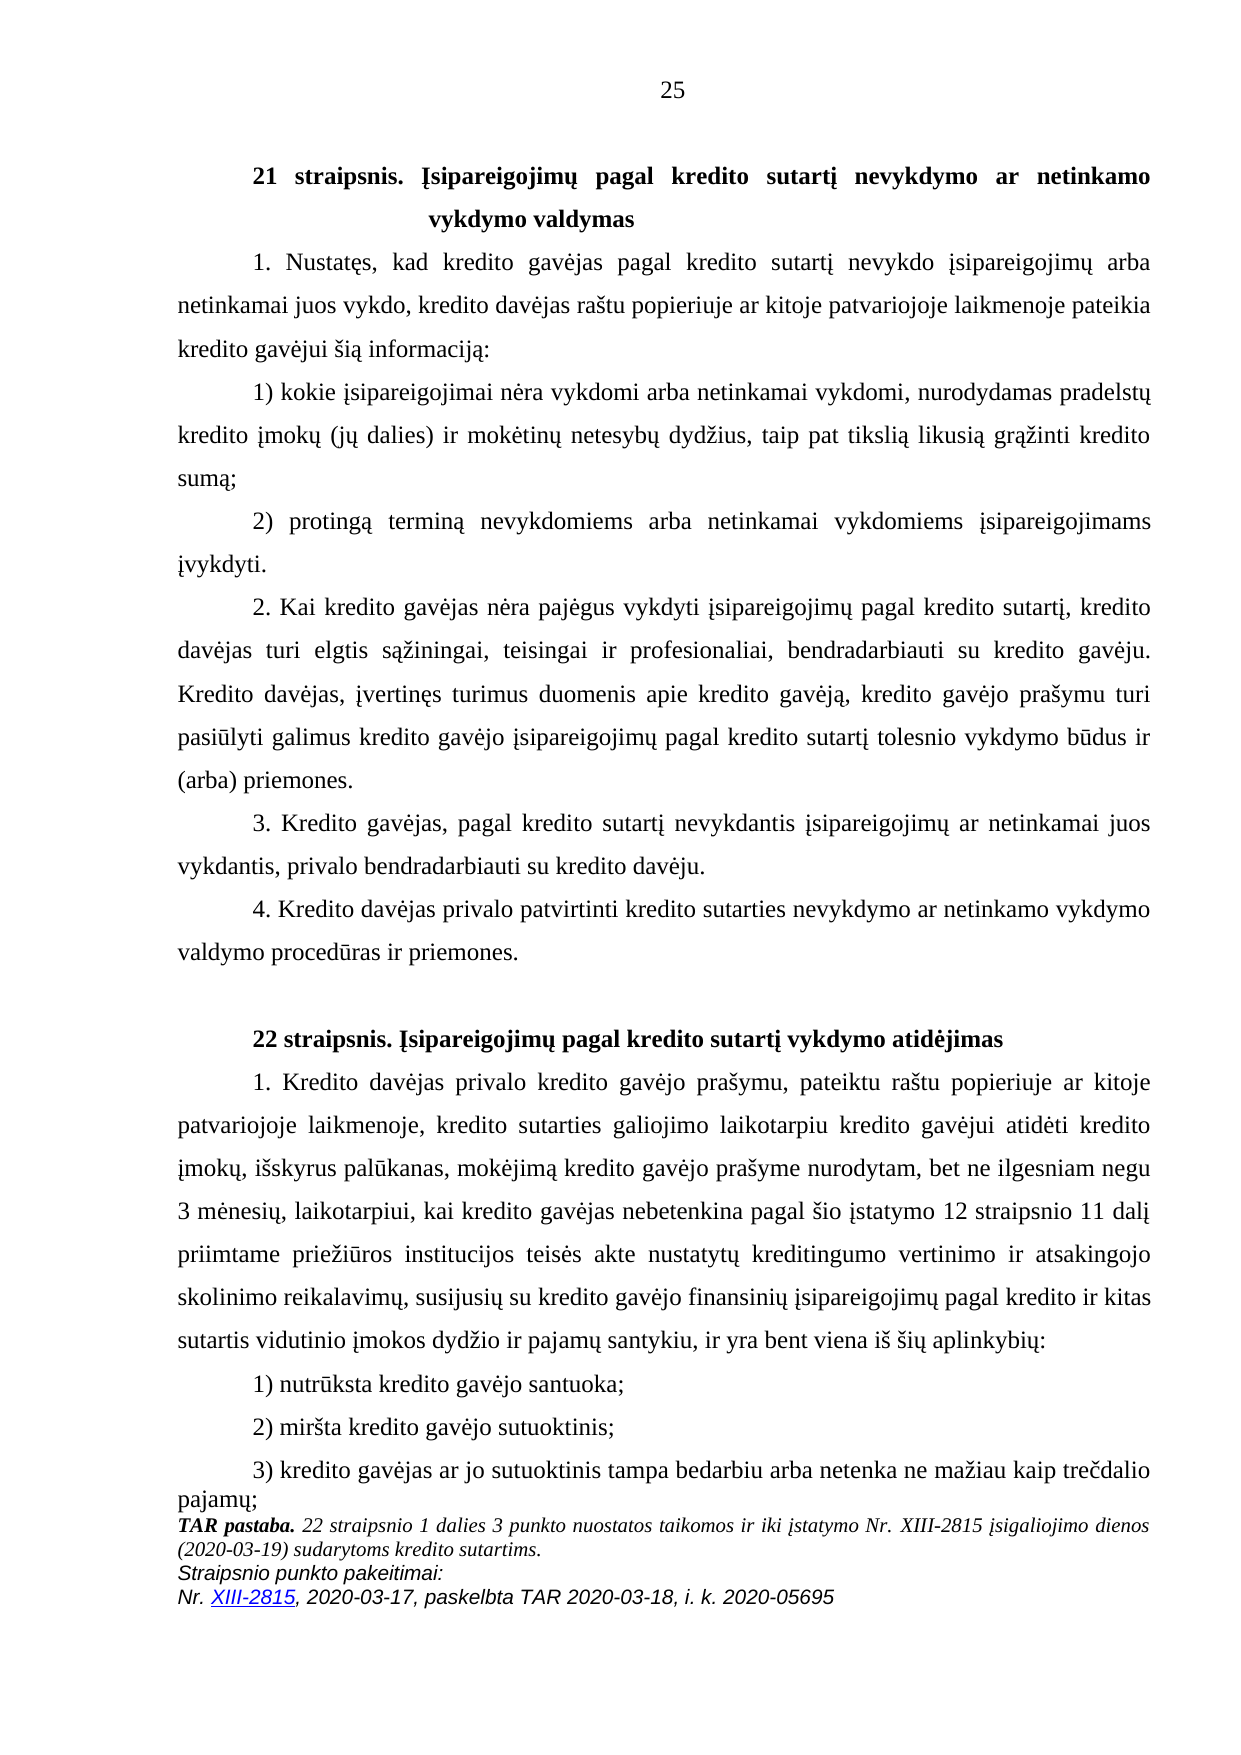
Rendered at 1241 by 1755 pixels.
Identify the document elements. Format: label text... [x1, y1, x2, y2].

text 3. Kredito gavėjas, pagal kredito sutartį nevykdantis įsipareigojimų ar netinkamai juos vykdantis, privalo bendradarbiauti su kredito davėju. [177, 808, 1152, 880]
text 1) kokie įsipareigojimai nėra vykdomi arba netinkamai vykdomi, nurodydamas pradelstų kredito įmokų (jų dalies) ir mokėtinų netesybų dydžius, taip pat tikslią likusią grąžinti kredito sumą; [177, 377, 1152, 492]
text 2. Kai kredito gavėjas nėra pajėgus vykdyti įsipareigojimų pagal kredito sutartį, kredito davėjas turi elgtis sąžiningai, teisingai ir profesionaliai, bendradarbiauti su kredito gavėju. Kredito davėjas, įvertinęs turimus duomenis apie kredito gavėją, kredito gavėjo prašymu turi pasiūlyti galimus kredito gavėjo įsipareigojimų pagal kredito sutartį tolesnio vykdymo būdus ir (arba) priemones. [177, 592, 1152, 794]
text 1. Nustatęs, kad kredito gavėjas pagal kredito sutartį nevykdo įsipareigojimų arba netinkamai juos vykdo, kredito davėjas raštu popieriuje ar kitoje patvariojoje laikmenoje pateikia kredito gavėjui šią informaciją: [177, 247, 1152, 362]
text Nr. XIII-2815, 2020-03-17, paskelbta TAR 2020-03-18, i. k. 2020-05695 [177, 1584, 1152, 1608]
text 4. Kredito davėjas privalo patvirtinti kredito sutarties nevykdymo ar netinkamo vykdymo valdymo procedūras ir priemones. [177, 894, 1152, 966]
text 2) protingą terminą nevykdomiems arba netinkamai vykdomiems įsipareigojimams įvykdyti. [177, 506, 1152, 578]
text 2) miršta kredito gavėjo sutuoktinis; [177, 1412, 1152, 1441]
text TAR pastaba. 22 straipsnio 1 dalies 3 punkto nuostatos taikomos ir iki įstatymo Nr. XIII-2815 įsigaliojimo dienos (2020-03-19) sudarytoms kredito sutartims. [177, 1512, 1152, 1561]
text 3) kredito gavėjas ar jo sutuoktinis tampa bedarbiu arba netenka ne mažiau kaip trečdalio pajamų; [177, 1455, 1152, 1512]
text 1) nutrūksta kredito gavėjo santuoka; [177, 1369, 1152, 1397]
subtitle 22 straipsnis. Įsipareigojimų pagal kredito sutartį vykdymo atidėjimas [177, 1024, 1152, 1052]
text 1. Kredito davėjas privalo kredito gavėjo prašymu, pateiktu raštu popieriuje ar kitoje patvariojoje laikmenoje, kredito sutarties galiojimo laikotarpiu kredito gavėjui atidėti kredito įmokų, išskyrus palūkanas, mokėjimą kredito gavėjo prašyme nurodytam, bet ne ilgesniam negu 3 mėnesių, laikotarpiui, kai kredito gavėjas nebetenkina pagal šio įstatymo 12 straipsnio 11 dalį priimtame priežiūros institucijos teisės akte nustatytų kreditingumo vertinimo ir atsakingojo skolinimo reikalavimų, susijusių su kredito gavėjo finansinių įsipareigojimų pagal kredito ir kitas sutartis vidutinio įmokos dydžio ir pajamų santykiu, ir yra bent viena iš šių aplinkybių: [177, 1067, 1152, 1354]
text Straipsnio punkto pakeitimai: [177, 1561, 1152, 1584]
text 21 straipsnis. Įsipareigojimų pagal kredito sutartį nevykdymo ar netinkamo vykdymo valdymas [252, 161, 1152, 233]
